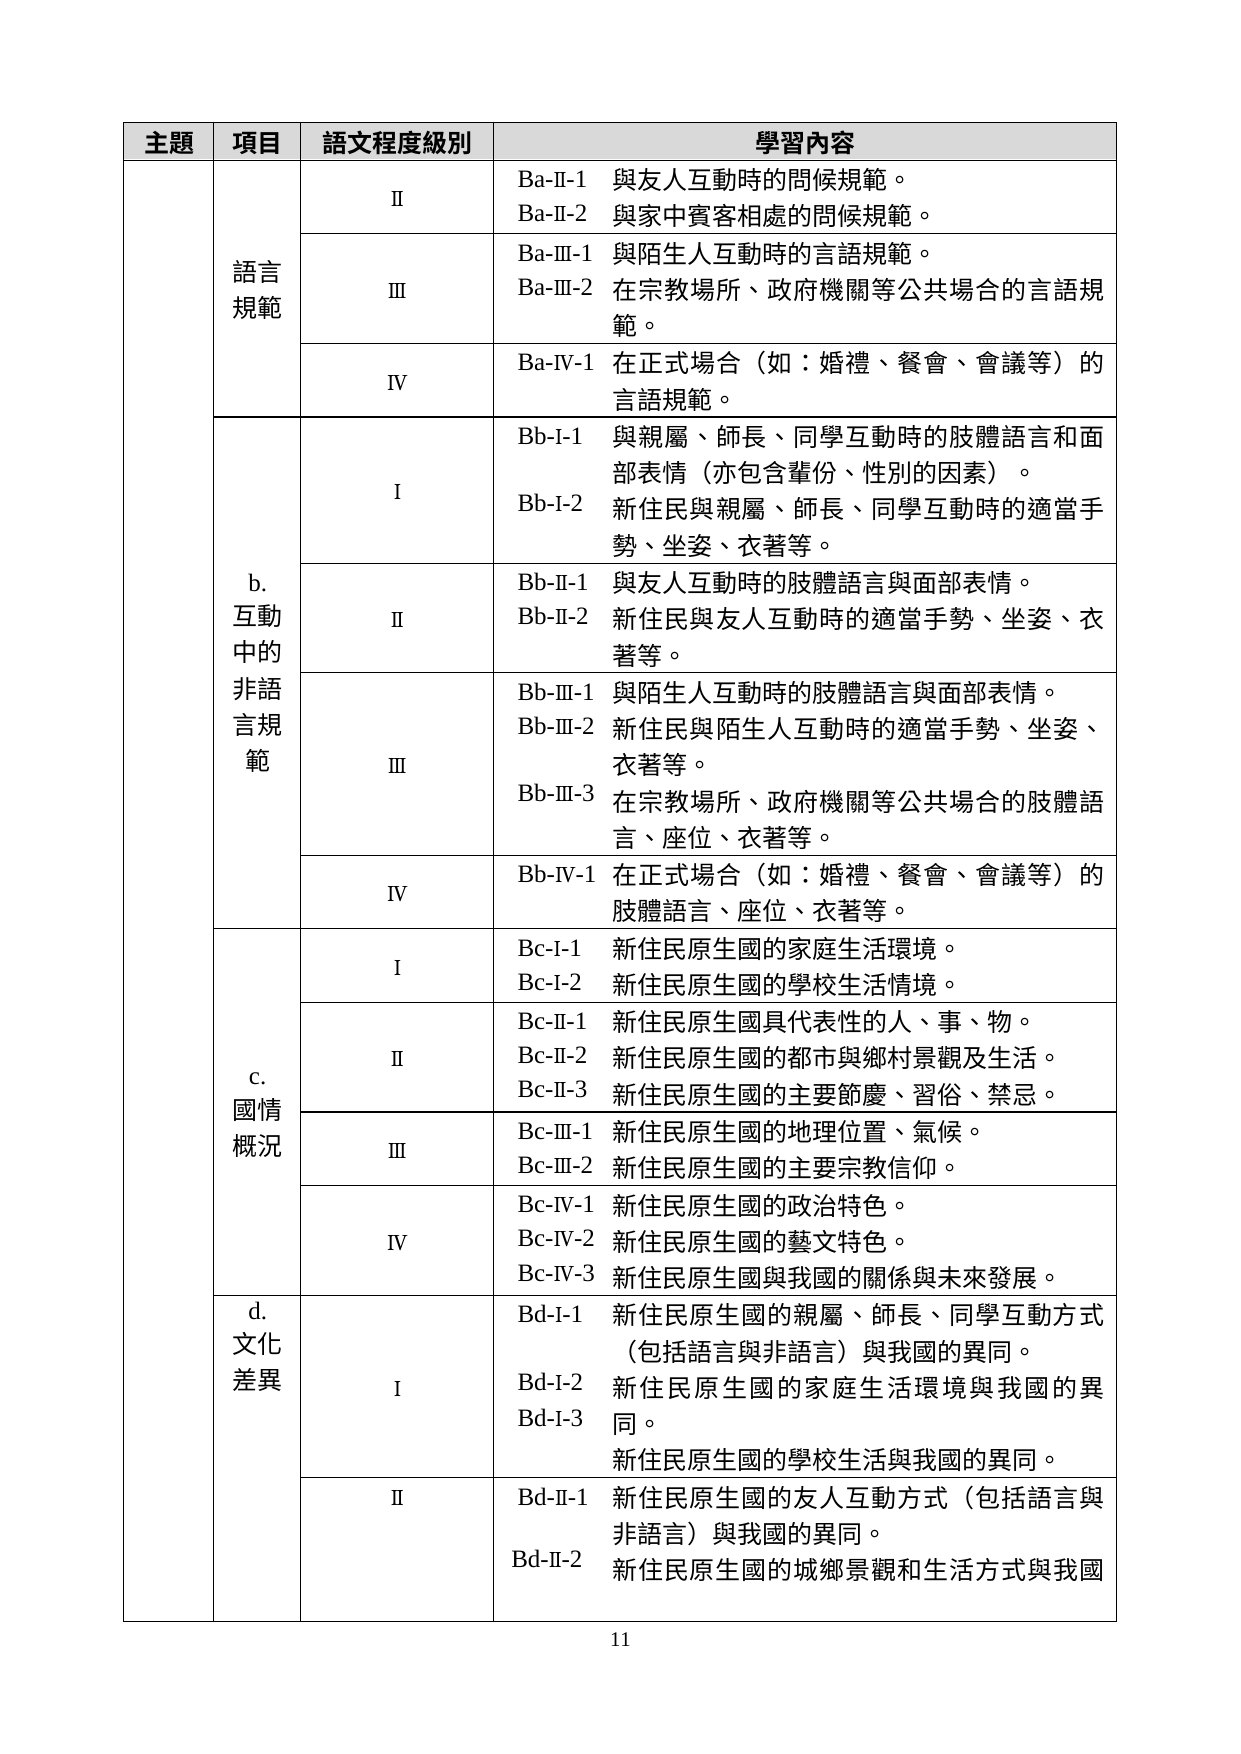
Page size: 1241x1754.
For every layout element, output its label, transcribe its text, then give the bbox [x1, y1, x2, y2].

table_cell Ⅳ [301, 1186, 493, 1295]
table_cell [124, 161, 213, 1621]
table_cell Ba-Ⅲ-1 Ba-Ⅲ-2 [494, 234, 613, 343]
table_cell Ⅱ [301, 161, 493, 233]
table_cell Bb-Ⅰ-1 Bb-Ⅰ-2 [494, 418, 613, 562]
table_cell Ⅱ [301, 1003, 493, 1111]
table_cell Ⅱ [301, 564, 493, 672]
table_header 學習內容 [494, 123, 1116, 159]
table_cell Ⅰ [301, 418, 493, 562]
table_cell 新住民原生國的親屬、師長、同學互動方式（包括語言與非語言）與我國的異同。 新住民原生國的家庭生活環境與我國的異同。 新住民原生國的學校生活與我國的異同。 [613, 1296, 1116, 1477]
table_cell Bc-Ⅰ-1 Bc-Ⅰ-2 [494, 929, 613, 1002]
table_cell 與陌生人互動時的肢體語言與面部表情。 新住民與陌生人互動時的適當手勢、坐姿、衣著等。 在宗教場所、政府機關等公共場合的肢體語言、座位、衣著等。 [613, 673, 1116, 854]
table_cell 與友人互動時的問候規範。 與家中賓客相處的問候規範。 [613, 161, 1116, 233]
table_cell Ⅳ [301, 856, 493, 928]
table_cell Bb-Ⅱ-1 Bb-Ⅱ-2 [494, 564, 613, 672]
table_cell 與友人互動時的肢體語言與面部表情。 新住民與友人互動時的適當手勢、坐姿、衣著等。 [613, 564, 1116, 672]
table_cell Bd-Ⅱ-1 Bd-Ⅱ-2 [494, 1478, 613, 1621]
table_cell Bb-Ⅳ-1 [494, 856, 613, 928]
table_cell Ba-Ⅱ-1 Ba-Ⅱ-2 [494, 161, 613, 233]
table_header 項目 [214, 123, 300, 159]
table_cell Bb-Ⅲ-1 Bb-Ⅲ-2 Bb-Ⅲ-3 [494, 673, 613, 854]
table_header 主題 [124, 123, 213, 159]
table_cell 語言規範 [214, 161, 300, 416]
table_cell 在正式場合（如：婚禮、餐會、會議等）的言語規範。 [613, 344, 1116, 416]
table_cell Ⅰ [301, 1296, 493, 1477]
table_cell 在正式場合（如：婚禮、餐會、會議等）的肢體語言、座位、衣著等。 [613, 856, 1116, 928]
table_cell Bc-Ⅳ-1 Bc-Ⅳ-2 Bc-Ⅳ-3 [494, 1186, 613, 1295]
table_cell 新住民原生國具代表性的人、事、物。 新住民原生國的都市與鄉村景觀及生活。 新住民原生國的主要節慶、習俗、禁忌。 [613, 1003, 1116, 1111]
table_cell Ⅳ [301, 344, 493, 416]
table_cell Ⅲ [301, 673, 493, 854]
table_header 語文程度級別 [301, 123, 493, 159]
table_cell Ⅲ [301, 234, 493, 343]
table_cell 新住民原生國的友人互動方式（包括語言與非語言）與我國的異同。 新住民原生國的城鄉景觀和生活方式與我國 [613, 1478, 1116, 1621]
table_cell Ⅱ [301, 1478, 493, 1621]
table_cell Ⅰ [301, 929, 493, 1002]
table_cell Ⅲ [301, 1113, 493, 1185]
table_cell c. 國情概況 [214, 929, 300, 1295]
table_cell Ba-Ⅳ-1 [494, 344, 613, 416]
table_cell d. 文化差異 [214, 1296, 300, 1621]
table_cell 與陌生人互動時的言語規範。 在宗教場所、政府機關等公共場合的言語規範。 [613, 234, 1116, 343]
table_cell 與親屬、師長、同學互動時的肢體語言和面部表情（亦包含輩份、性別的因素）。 新住民與親屬、師長、同學互動時的適當手勢、坐姿、衣著等。 [613, 418, 1116, 562]
table_cell 新住民原生國的家庭生活環境。 新住民原生國的學校生活情境。 [613, 929, 1116, 1002]
table_cell Bc-Ⅱ-1 Bc-Ⅱ-2 Bc-Ⅱ-3 [494, 1003, 613, 1111]
table_cell 新住民原生國的地理位置、氣候。 新住民原生國的主要宗教信仰。 [613, 1113, 1116, 1185]
table_cell b. 互動中的非語言規範 [214, 418, 300, 928]
table_cell Bd-Ⅰ-1 Bd-Ⅰ-2 Bd-Ⅰ-3 [494, 1296, 613, 1477]
table_cell Bc-Ⅲ-1 Bc-Ⅲ-2 [494, 1113, 613, 1185]
table_cell 新住民原生國的政治特色。 新住民原生國的藝文特色。 新住民原生國與我國的關係與未來發展。 [613, 1186, 1116, 1295]
